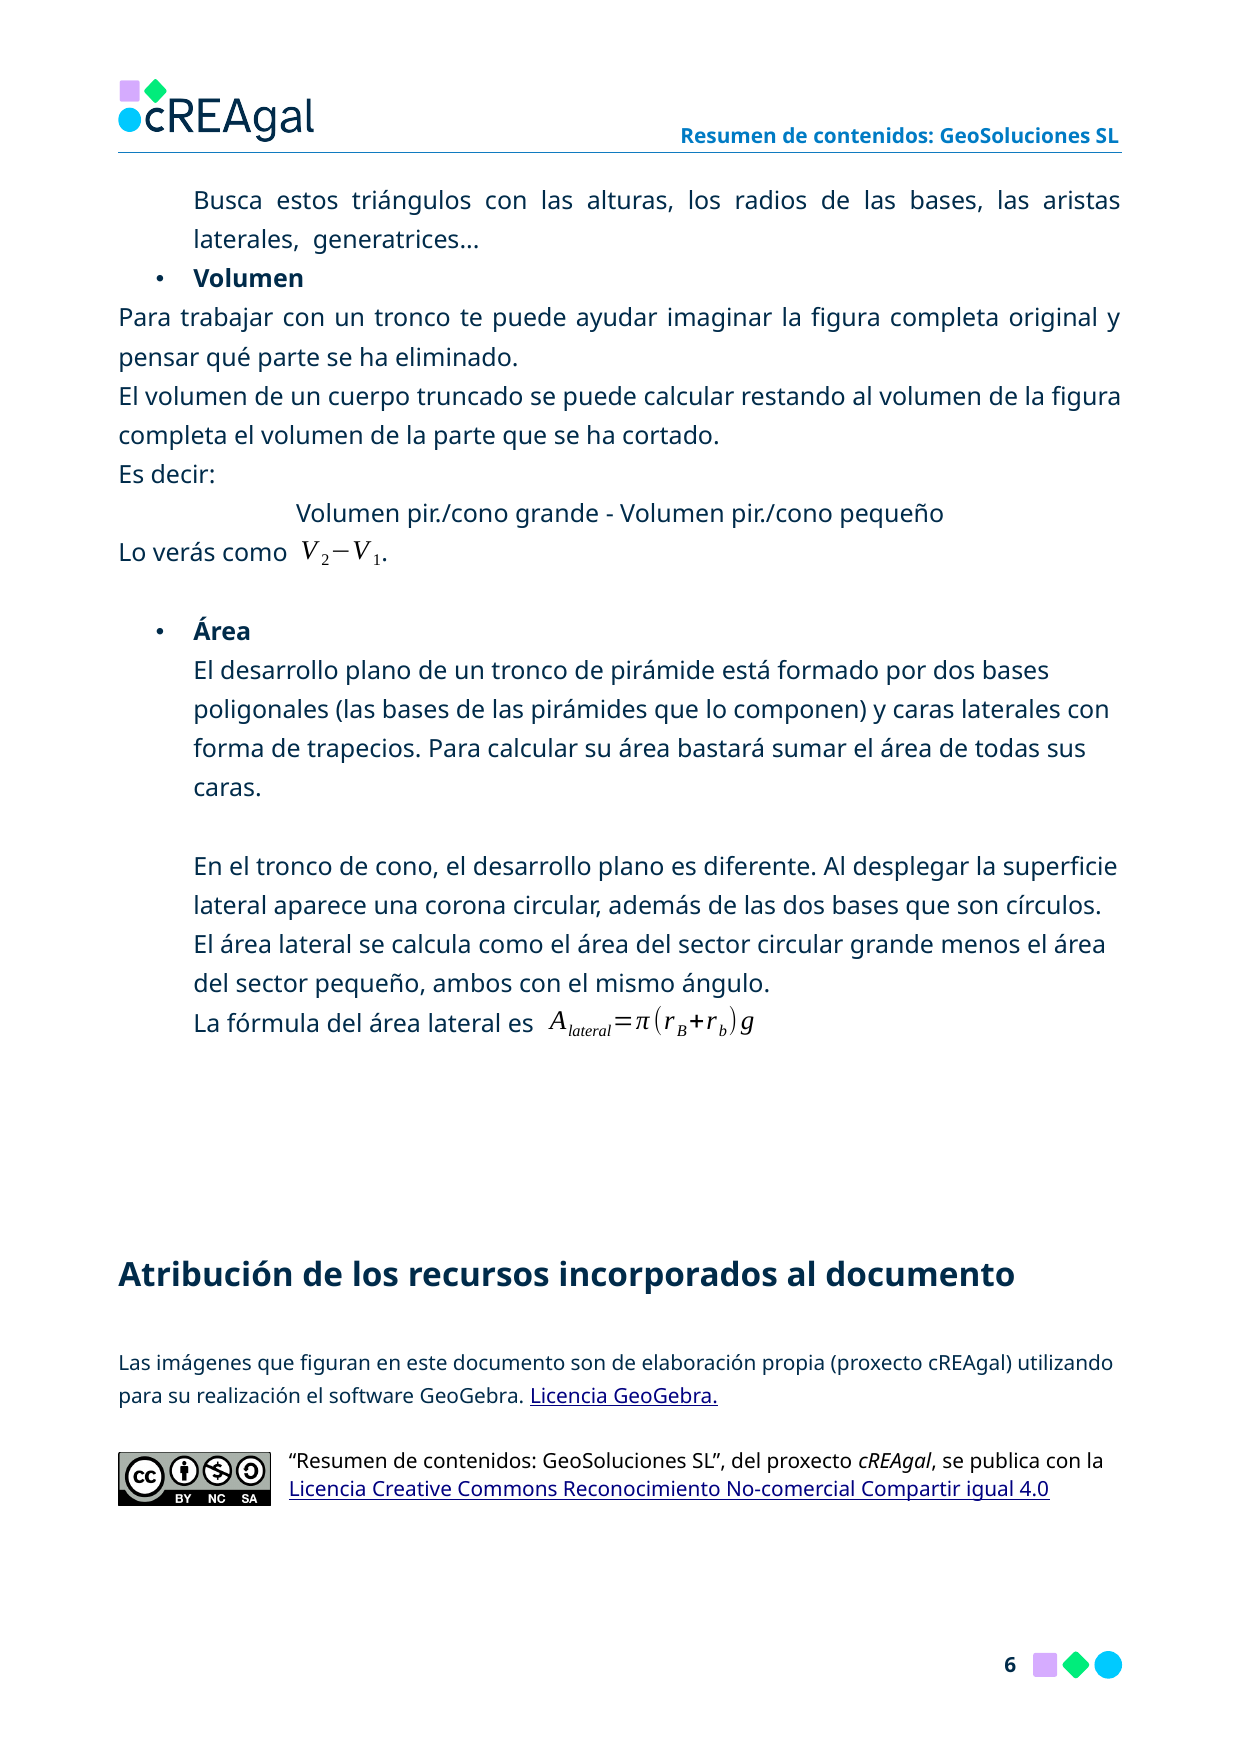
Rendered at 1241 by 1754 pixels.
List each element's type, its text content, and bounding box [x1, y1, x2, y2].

text “Resumen de contenidos: GeoSoluciones SL”, del proxecto cREAgal, se publica con la Licencia Creative Commons Reconocimiento No-comercial Compartir igual 4.0 [118, 1446, 1122, 1503]
text Para trabajar con un tronco te puede ayudar imaginar la figura completa original y pensar qué parte se ha eliminado. [118, 300, 1122, 373]
list Área [156, 613, 1122, 647]
list La fórmula del área lateral es [156, 1005, 1122, 1040]
text Las imágenes que figuran en este documento son de elaboración propia (proxecto cREAgal) utilizando para su realización el software GeoGebra. Licencia GeoGebra. [118, 1348, 1122, 1409]
list El desarrollo plano de un tronco de pirámide está formado por dos bases poligonales (las bases de las pirámides que lo componen) y caras laterales con forma de trapecios. Para calcular su área bastará sumar el área de todas sus caras. [156, 653, 1122, 804]
text El volumen de un cuerpo truncado se puede calcular restando al volumen de la figura completa el volumen de la parte que se ha cortado. [118, 378, 1122, 452]
list Busca estos triángulos con las alturas, los radios de las bases, las aristas laterales, generatrices... [156, 182, 1122, 256]
list El área lateral se calcula como el área del sector circular grande menos el área del sector pequeño, ambos con el mismo ángulo. [156, 927, 1122, 1000]
list En el tronco de cono, el desarrollo plano es diferente. Al desplegar la superficie lateral aparece una corona circular, además de las dos bases que son círculos. [156, 848, 1122, 922]
text Es decir: [118, 457, 1122, 491]
text Lo verás como . [118, 535, 1122, 569]
text Volumen pir./cono grande - Volumen pir./cono pequeño [118, 496, 1122, 530]
subtitle Atribución de los recursos incorporados al documento [118, 1251, 1122, 1296]
list Volumen [156, 261, 1122, 295]
picture [118, 1452, 271, 1506]
picture [118, 79, 314, 142]
